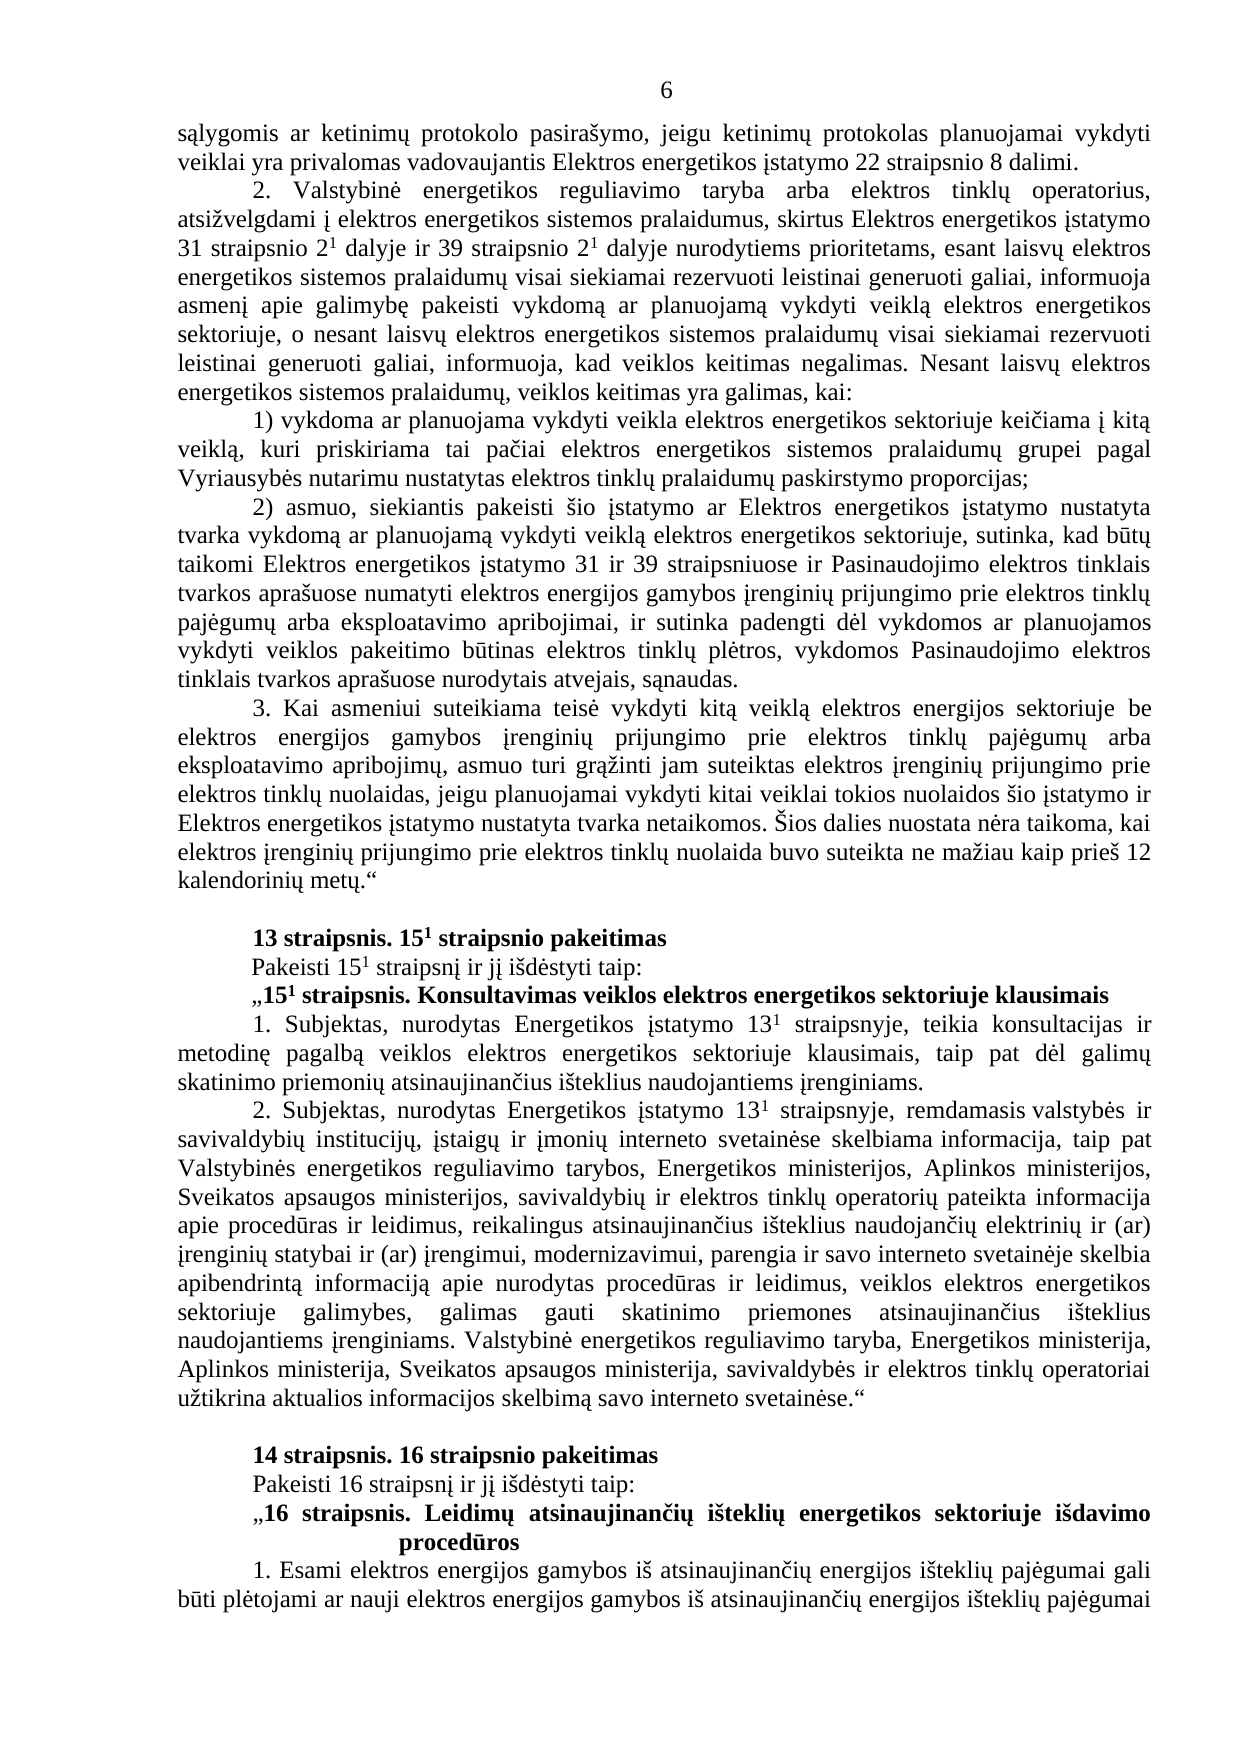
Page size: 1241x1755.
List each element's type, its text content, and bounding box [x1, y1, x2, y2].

text „16 straipsnis. Leidimų atsinaujinančių išteklių energetikos sektoriuje išdavimo procedūros [252, 1498, 1152, 1556]
text Pakeisti 16 straipsnį ir jį išdėstyti taip: [177, 1469, 1152, 1498]
text 1. Subjektas, nurodytas Energetikos įstatymo 131 straipsnyje, teikia konsultacijas ir metodinę pagalbą veiklos elektros energetikos sektoriuje klausimais, taip pat dėl galimų skatinimo priemonių atsinaujinančius išteklius naudojantiems įrenginiams. [177, 1009, 1152, 1096]
text 2. Subjektas, nurodytas Energetikos įstatymo 131 straipsnyje, remdamasis valstybės ir savivaldybių institucijų, įstaigų ir įmonių interneto svetainėse skelbiama informacija, taip pat Valstybinės energetikos reguliavimo tarybos, Energetikos ministerijos, Aplinkos ministerijos, Sveikatos apsaugos ministerijos, savivaldybių ir elektros tinklų operatorių pateikta informacija apie procedūras ir leidimus, reikalingus atsinaujinančius išteklius naudojančių elektrinių ir (ar) įrenginių statybai ir (ar) įrengimui, modernizavimui, parengia ir savo interneto svetainėje skelbia apibendrintą informaciją apie nurodytas procedūras ir leidimus, veiklos elektros energetikos sektoriuje galimybes, galimas gauti skatinimo priemones atsinaujinančius išteklius naudojantiems įrenginiams. Valstybinė energetikos reguliavimo taryba, Energetikos ministerija, Aplinkos ministerija, Sveikatos apsaugos ministerija, savivaldybės ir elektros tinklų operatoriai užtikrina aktualios informacijos skelbimą savo interneto svetainėse.“ [177, 1096, 1152, 1412]
text Pakeisti 151 straipsnį ir jį išdėstyti taip: [177, 952, 1152, 981]
text 2) asmuo, siekiantis pakeisti šio įstatymo ar Elektros energetikos įstatymo nustatyta tvarka vykdomą ar planuojamą vykdyti veiklą elektros energetikos sektoriuje, sutinka, kad būtų taikomi Elektros energetikos įstatymo 31 ir 39 straipsniuose ir Pasinaudojimo elektros tinklais tvarkos aprašuose numatyti elektros energijos gamybos įrenginių prijungimo prie elektros tinklų pajėgumų arba eksploatavimo apribojimai, ir sutinka padengti dėl vykdomos ar planuojamos vykdyti veiklos pakeitimo būtinas elektros tinklų plėtros, vykdomos Pasinaudojimo elektros tinklais tvarkos aprašuose nurodytais atvejais, sąnaudas. [177, 492, 1152, 693]
text 2. Valstybinė energetikos reguliavimo taryba arba elektros tinklų operatorius, atsižvelgdami į elektros energetikos sistemos pralaidumus, skirtus Elektros energetikos įstatymo 31 straipsnio 21 dalyje ir 39 straipsnio 21 dalyje nurodytiems prioritetams, esant laisvų elektros energetikos sistemos pralaidumų visai siekiamai rezervuoti leistinai generuoti galiai, informuoja asmenį apie galimybę pakeisti vykdomą ar planuojamą vykdyti veiklą elektros energetikos sektoriuje, o nesant laisvų elektros energetikos sistemos pralaidumų visai siekiamai rezervuoti leistinai generuoti galiai, informuoja, kad veiklos keitimas negalimas. Nesant laisvų elektros energetikos sistemos pralaidumų, veiklos keitimas yra galimas, kai: [177, 176, 1152, 406]
text 1. Esami elektros energijos gamybos iš atsinaujinančių energijos išteklių pajėgumai gali būti plėtojami ar nauji elektros energijos gamybos iš atsinaujinančių energijos išteklių pajėgumai [177, 1556, 1152, 1613]
text 13 straipsnis. 151 straipsnio pakeitimas [177, 923, 1152, 952]
text 3. Kai asmeniui suteikiama teisė vykdyti kitą veiklą elektros energijos sektoriuje be elektros energijos gamybos įrenginių prijungimo prie elektros tinklų pajėgumų arba eksploatavimo apribojimų, asmuo turi grąžinti jam suteiktas elektros įrenginių prijungimo prie elektros tinklų nuolaidas, jeigu planuojamai vykdyti kitai veiklai tokios nuolaidos šio įstatymo ir Elektros energetikos įstatymo nustatyta tvarka netaikomos. Šios dalies nuostata nėra taikoma, kai elektros įrenginių prijungimo prie elektros tinklų nuolaida buvo suteikta ne mažiau kaip prieš 12 kalendorinių metų.“ [177, 693, 1152, 894]
text „151 straipsnis. Konsultavimas veiklos elektros energetikos sektoriuje klausimais [177, 981, 1152, 1009]
text 14 straipsnis. 16 straipsnio pakeitimas [177, 1441, 1152, 1469]
text sąlygomis ar ketinimų protokolo pasirašymo, jeigu ketinimų protokolas planuojamai vykdyti veiklai yra privalomas vadovaujantis Elektros energetikos įstatymo 22 straipsnio 8 dalimi. [177, 118, 1152, 176]
text 1) vykdoma ar planuojama vykdyti veikla elektros energetikos sektoriuje keičiama į kitą veiklą, kuri priskiriama tai pačiai elektros energetikos sistemos pralaidumų grupei pagal Vyriausybės nutarimu nustatytas elektros tinklų pralaidumų paskirstymo proporcijas; [177, 406, 1152, 492]
